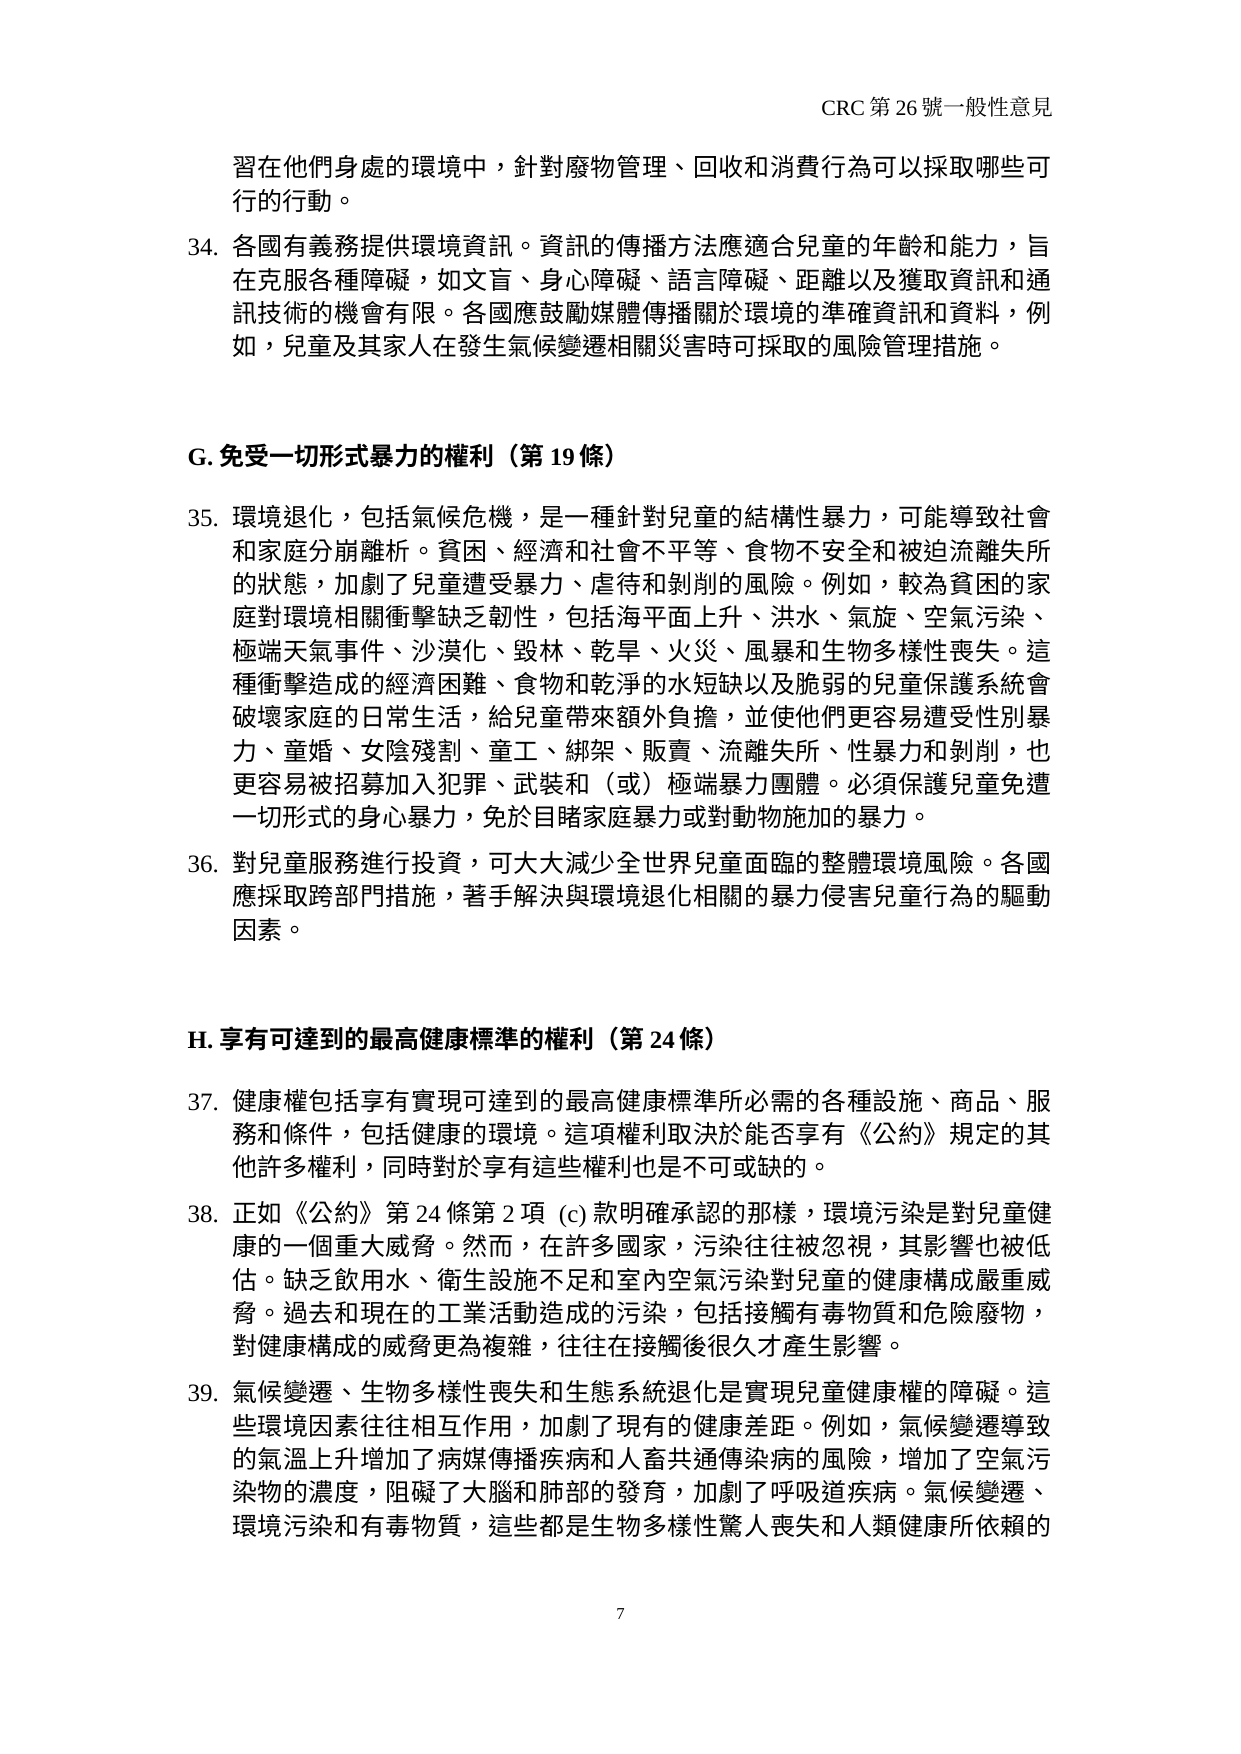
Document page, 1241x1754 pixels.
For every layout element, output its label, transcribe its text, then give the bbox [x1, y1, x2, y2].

text 37. 健康權包括享有實現可達到的最高健康標準所必需的各種設施、商品、服務和條件，包括健康的環境。這項權利取決於能否享有《公約》規定的其他許多權利，同時對於享有這些權利也是不可或缺的。 [187, 1083, 1053, 1183]
text 36. 對兒童服務進行投資，可大大減少全世界兒童面臨的整體環境風險。各國應採取跨部門措施，著手解決與環境退化相關的暴力侵害兒童行為的驅動因素。 [187, 846, 1053, 946]
subtitle H. 享有可達到的最高健康標準的權利（第24條） [187, 996, 1053, 1058]
text 34. 各國有義務提供環境資訊。資訊的傳播方法應適合兒童的年齡和能力，旨在克服各種障礙，如文盲、身心障礙、語言障礙、距離以及獲取資訊和通訊技術的機會有限。各國應鼓勵媒體傳播關於環境的準確資訊和資料，例如，兒童及其家人在發生氣候變遷相關災害時可採取的風險管理措施。 [187, 229, 1053, 362]
text 39. 氣候變遷、生物多樣性喪失和生態系統退化是實現兒童健康權的障礙。這些環境因素往往相互作用，加劇了現有的健康差距。例如，氣候變遷導致的氣溫上升增加了病媒傳播疾病和人畜共通傳染病的風險，增加了空氣污染物的濃度，阻礙了大腦和肺部的發育，加劇了呼吸道疾病。氣候變遷、環境污染和有毒物質，這些都是生物多樣性驚人喪失和人類健康所依賴的 [187, 1375, 1053, 1542]
text 習在他們身處的環境中，針對廢物管理、回收和消費行為可以採取哪些可行的行動。 [187, 150, 1053, 217]
text 35. 環境退化，包括氣候危機，是一種針對兒童的結構性暴力，可能導致社會和家庭分崩離析。貧困、經濟和社會不平等、食物不安全和被迫流離失所的狀態，加劇了兒童遭受暴力、虐待和剝削的風險。例如，較為貧困的家庭對環境相關衝擊缺乏韌性，包括海平面上升、洪水、氣旋、空氣污染、極端天氣事件、沙漠化、毀林、乾旱、火災、風暴和生物多樣性喪失。這種衝擊造成的經濟困難、食物和乾淨的水短缺以及脆弱的兒童保護系統會破壞家庭的日常生活，給兒童帶來額外負擔，並使他們更容易遭受性別暴力、童婚、女陰殘割、童工、綁架、販賣、流離失所、性暴力和剝削，也更容易被招募加入犯罪、武裝和（或）極端暴力團體。必須保護兒童免遭一切形式的身心暴力，免於目睹家庭暴力或對動物施加的暴力。 [187, 500, 1053, 833]
subtitle G. 免受一切形式暴力的權利（第19條） [187, 412, 1053, 475]
text 38. 正如《公約》第24條第2項 (c) 款明確承認的那樣，環境污染是對兒童健康的一個重大威脅。然而，在許多國家，污染往往被忽視，其影響也被低估。缺乏飲用水、衛生設施不足和室內空氣污染對兒童的健康構成嚴重威脅。過去和現在的工業活動造成的污染，包括接觸有毒物質和危險廢物，對健康構成的威脅更為複雜，往往在接觸後很久才產生影響。 [187, 1196, 1053, 1362]
